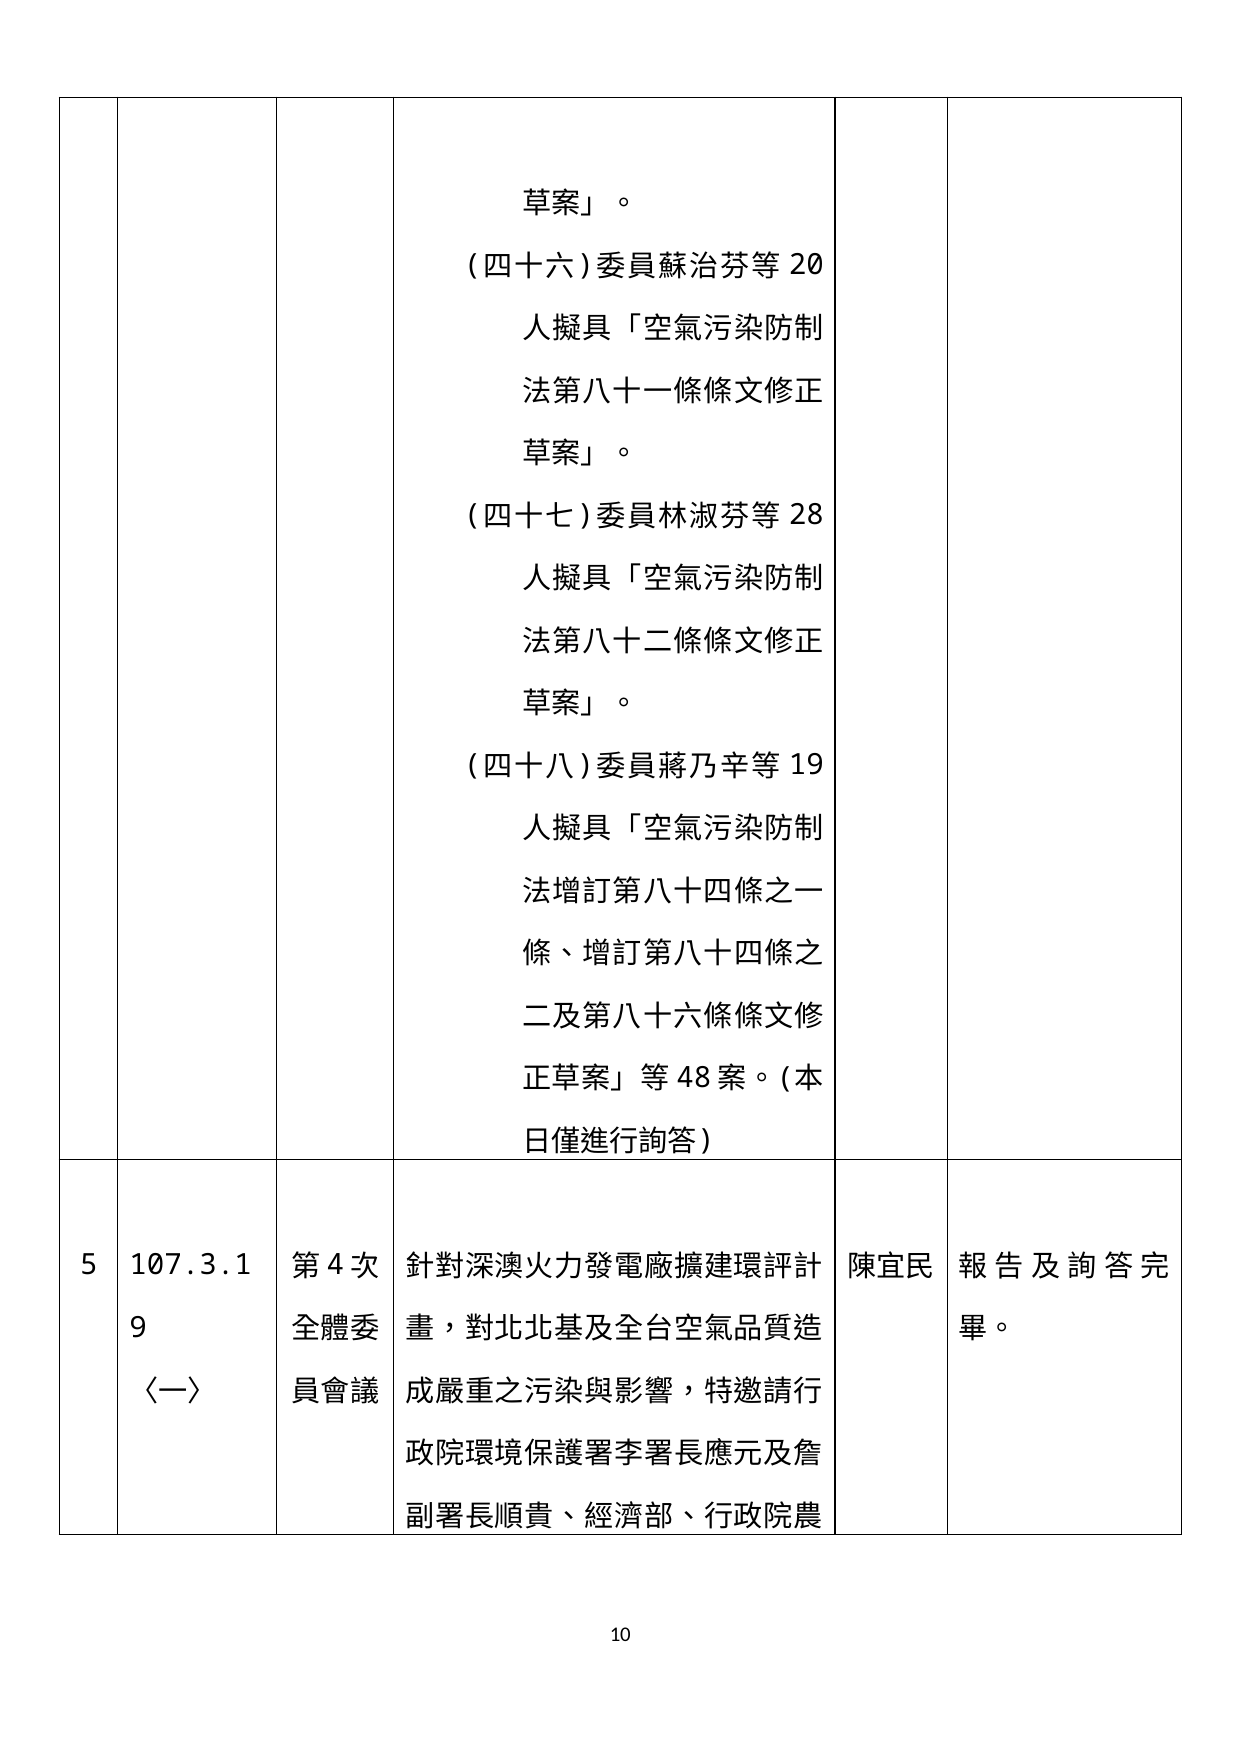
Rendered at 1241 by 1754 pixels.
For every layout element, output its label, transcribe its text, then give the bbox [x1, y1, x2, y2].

table_cell 107.3.19 〈一〉 [118, 1160, 276, 1534]
table_cell [836, 98, 947, 1159]
table_cell [118, 98, 276, 1159]
table_cell [60, 98, 117, 1159]
table_cell 第4次全體委員會議 [277, 1160, 393, 1534]
table_cell 針對深澳火力發電廠擴建環評計畫，對北北基及全台空氣品質造成嚴重之污染與影響，特邀請行政院環境保護署李署長應元及詹副署長順貴、經濟部、行政院農 [394, 1160, 834, 1534]
table_cell 陳宜民 [836, 1160, 947, 1534]
table_cell [948, 98, 1181, 1159]
table_cell 5 [60, 1160, 117, 1534]
table_cell 報告及詢答完畢。 [948, 1160, 1181, 1534]
table_cell 草案」。 (四十六)委員蘇治芬等20人擬具「空氣污染防制法第八十一條條文修正草案」。 (四十七)委員林淑芬等28人擬具「空氣污染防制法第八十二條條文修正草案」。 (四十八)委員蔣乃辛等19人擬具「空氣污染防制法增訂第八十四條之一條、增訂第八十四條之二及第八十六條條文修正草案」等48案。(本日僅進行詢答) [394, 98, 834, 1159]
table_cell [277, 98, 393, 1159]
